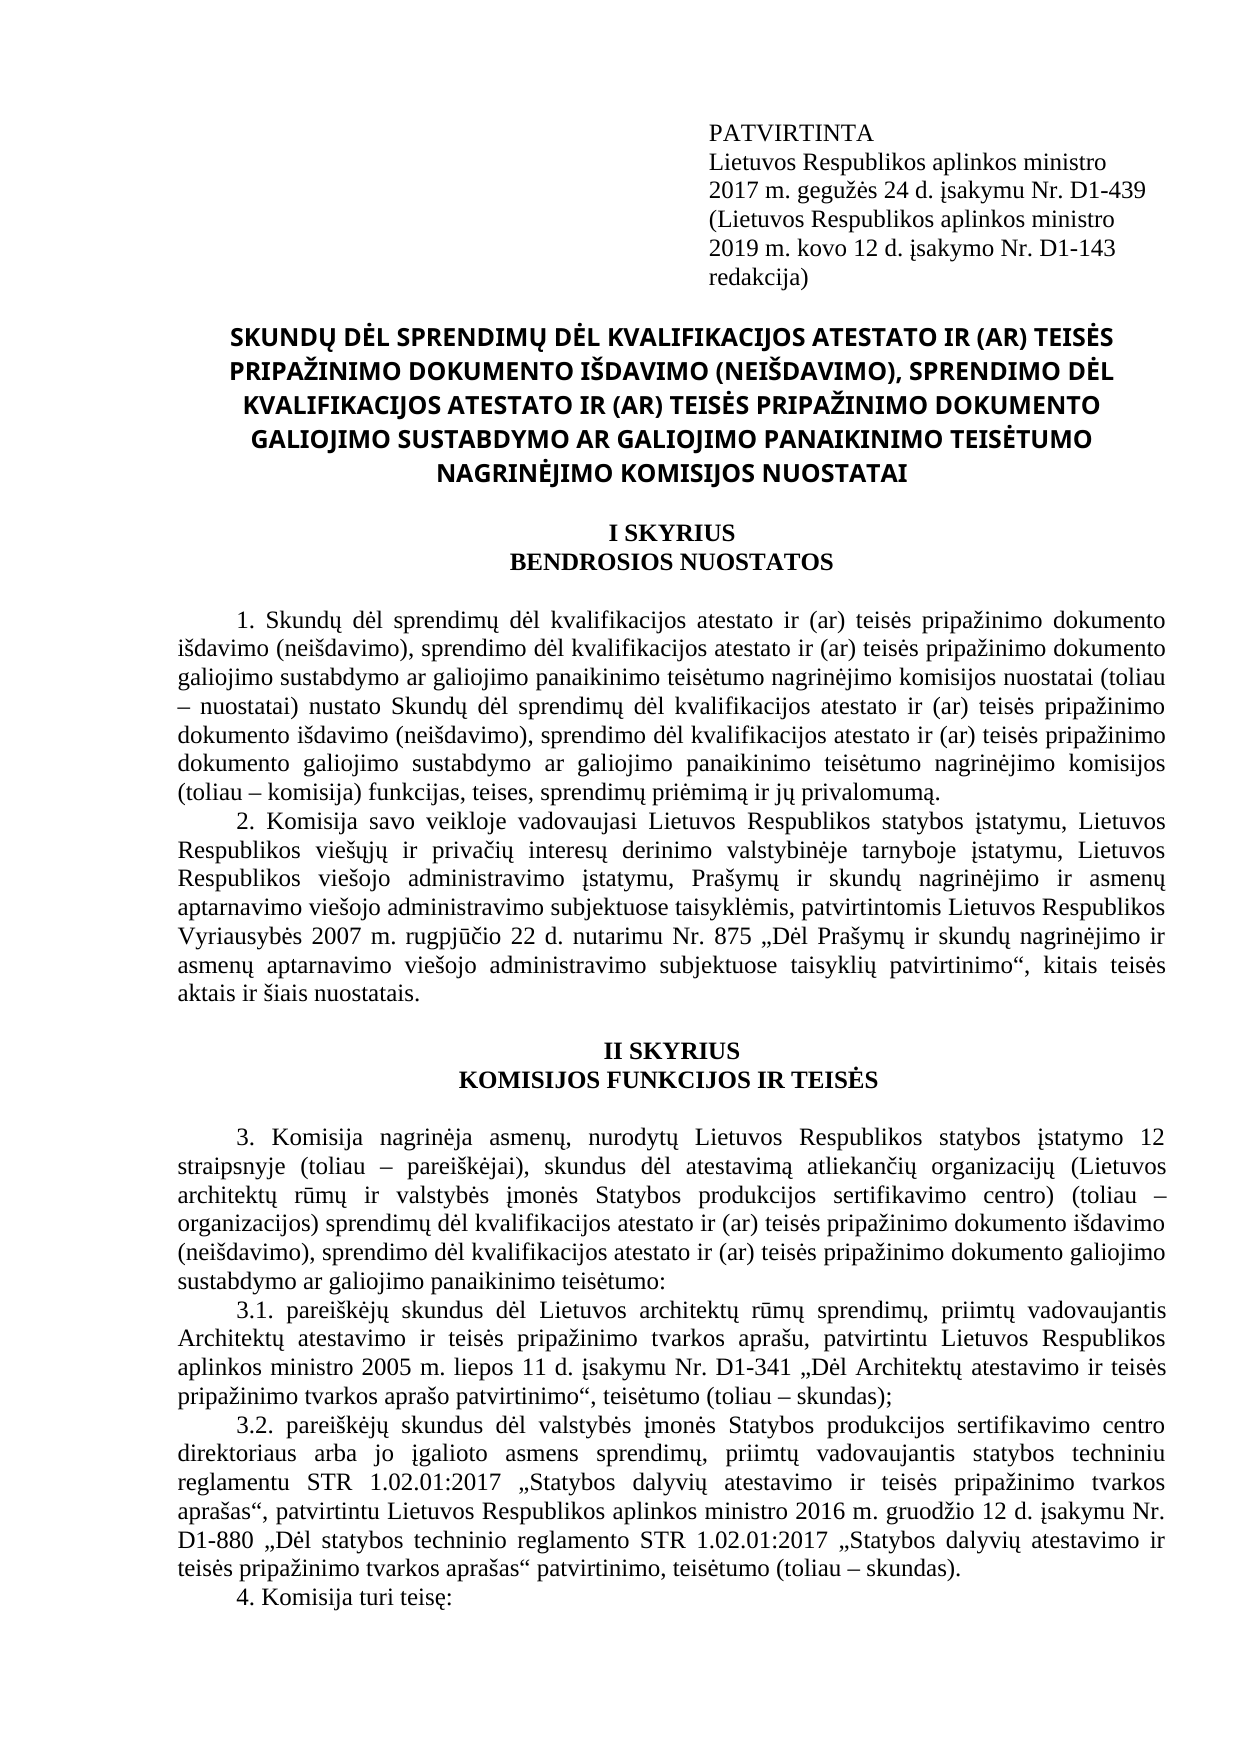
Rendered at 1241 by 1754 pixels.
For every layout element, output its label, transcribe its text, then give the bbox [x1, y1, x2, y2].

text BENDROSIOS NUOSTATOS [177, 547, 1166, 576]
text KOMISIJOS FUNKCIJOS IR TEISĖS [177, 1065, 1166, 1093]
text Skundų dėl sprendimų dėl kvalifikacijos atestato ir (ar) teisės pripažinimo dokumento išdavimo (neišdavimo), sprendimo dėl kvalifikacijos atestato ir (ar) teisės pripažinimo dokumento galiojimo sustabdymo ar galiojimo panaikinimo teisėtumo nagrinėjimo komisijos nuostatai [177, 319, 1166, 490]
text 3.1. pareiškėjų skundus dėl Lietuvos architektų rūmų sprendimų, priimtų vadovaujantis Architektų atestavimo ir teisės pripažinimo tvarkos aprašu, patvirtintu Lietuvos Respublikos aplinkos ministro 2005 m. liepos 11 d. įsakymu Nr. D1-341 „Dėl Architektų atestavimo ir teisės pripažinimo tvarkos aprašo patvirtinimo“, teisėtumo (toliau – skundas); [177, 1295, 1166, 1410]
text 3.2. pareiškėjų skundus dėl valstybės įmonės Statybos produkcijos sertifikavimo centro direktoriaus arba jo įgalioto asmens sprendimų, priimtų vadovaujantis statybos techniniu reglamentu STR 1.02.01:2017 „Statybos dalyvių atestavimo ir teisės pripažinimo tvarkos aprašas“, patvirtintu Lietuvos Respublikos aplinkos ministro 2016 m. gruodžio 12 d. įsakymu Nr. D1-880 „Dėl statybos techninio reglamento STR 1.02.01:2017 „Statybos dalyvių atestavimo ir teisės pripažinimo tvarkos aprašas“ patvirtinimo, teisėtumo (toliau – skundas). [177, 1410, 1166, 1582]
text 4. Komisija turi teisę: [177, 1582, 1166, 1611]
text 2019 m. kovo 12 d. įsakymo Nr. D1-143 [709, 233, 1166, 262]
text Lietuvos Respublikos aplinkos ministro [709, 147, 1166, 176]
text (Lietuvos Respublikos aplinkos ministro [709, 204, 1166, 233]
text I SKYRIUS [177, 518, 1166, 547]
text 2. Komisija savo veikloje vadovaujasi Lietuvos Respublikos statybos įstatymu, Lietuvos Respublikos viešųjų ir privačių interesų derinimo valstybinėje tarnyboje įstatymu, Lietuvos Respublikos viešojo administravimo įstatymu, Prašymų ir skundų nagrinėjimo ir asmenų aptarnavimo viešojo administravimo subjektuose taisyklėmis, patvirtintomis Lietuvos Respublikos Vyriausybės 2007 m. rugpjūčio 22 d. nutarimu Nr. 875 „Dėl Prašymų ir skundų nagrinėjimo ir asmenų aptarnavimo viešojo administravimo subjektuose taisyklių patvirtinimo“, kitais teisės aktais ir šiais nuostatais. [177, 806, 1166, 1007]
text II SKYRIUS [177, 1036, 1166, 1065]
text 2017 m. gegužės 24 d. įsakymu Nr. D1-439 [709, 176, 1166, 204]
text redakcija) [709, 262, 1166, 291]
text PATVIRTINTA [709, 118, 1166, 147]
text 3. Komisija nagrinėja asmenų, nurodytų Lietuvos Respublikos statybos įstatymo 12 straipsnyje (toliau – pareiškėjai), skundus dėl atestavimą atliekančių organizacijų (Lietuvos architektų rūmų ir valstybės įmonės Statybos produkcijos sertifikavimo centro) (toliau – organizacijos) sprendimų dėl kvalifikacijos atestato ir (ar) teisės pripažinimo dokumento išdavimo (neišdavimo), sprendimo dėl kvalifikacijos atestato ir (ar) teisės pripažinimo dokumento galiojimo sustabdymo ar galiojimo panaikinimo teisėtumo: [177, 1122, 1166, 1295]
text 1. Skundų dėl sprendimų dėl kvalifikacijos atestato ir (ar) teisės pripažinimo dokumento išdavimo (neišdavimo), sprendimo dėl kvalifikacijos atestato ir (ar) teisės pripažinimo dokumento galiojimo sustabdymo ar galiojimo panaikinimo teisėtumo nagrinėjimo komisijos nuostatai (toliau – nuostatai) nustato Skundų dėl sprendimų dėl kvalifikacijos atestato ir (ar) teisės pripažinimo dokumento išdavimo (neišdavimo), sprendimo dėl kvalifikacijos atestato ir (ar) teisės pripažinimo dokumento galiojimo sustabdymo ar galiojimo panaikinimo teisėtumo nagrinėjimo komisijos (toliau – komisija) funkcijas, teises, sprendimų priėmimą ir jų privalomumą. [177, 605, 1166, 806]
